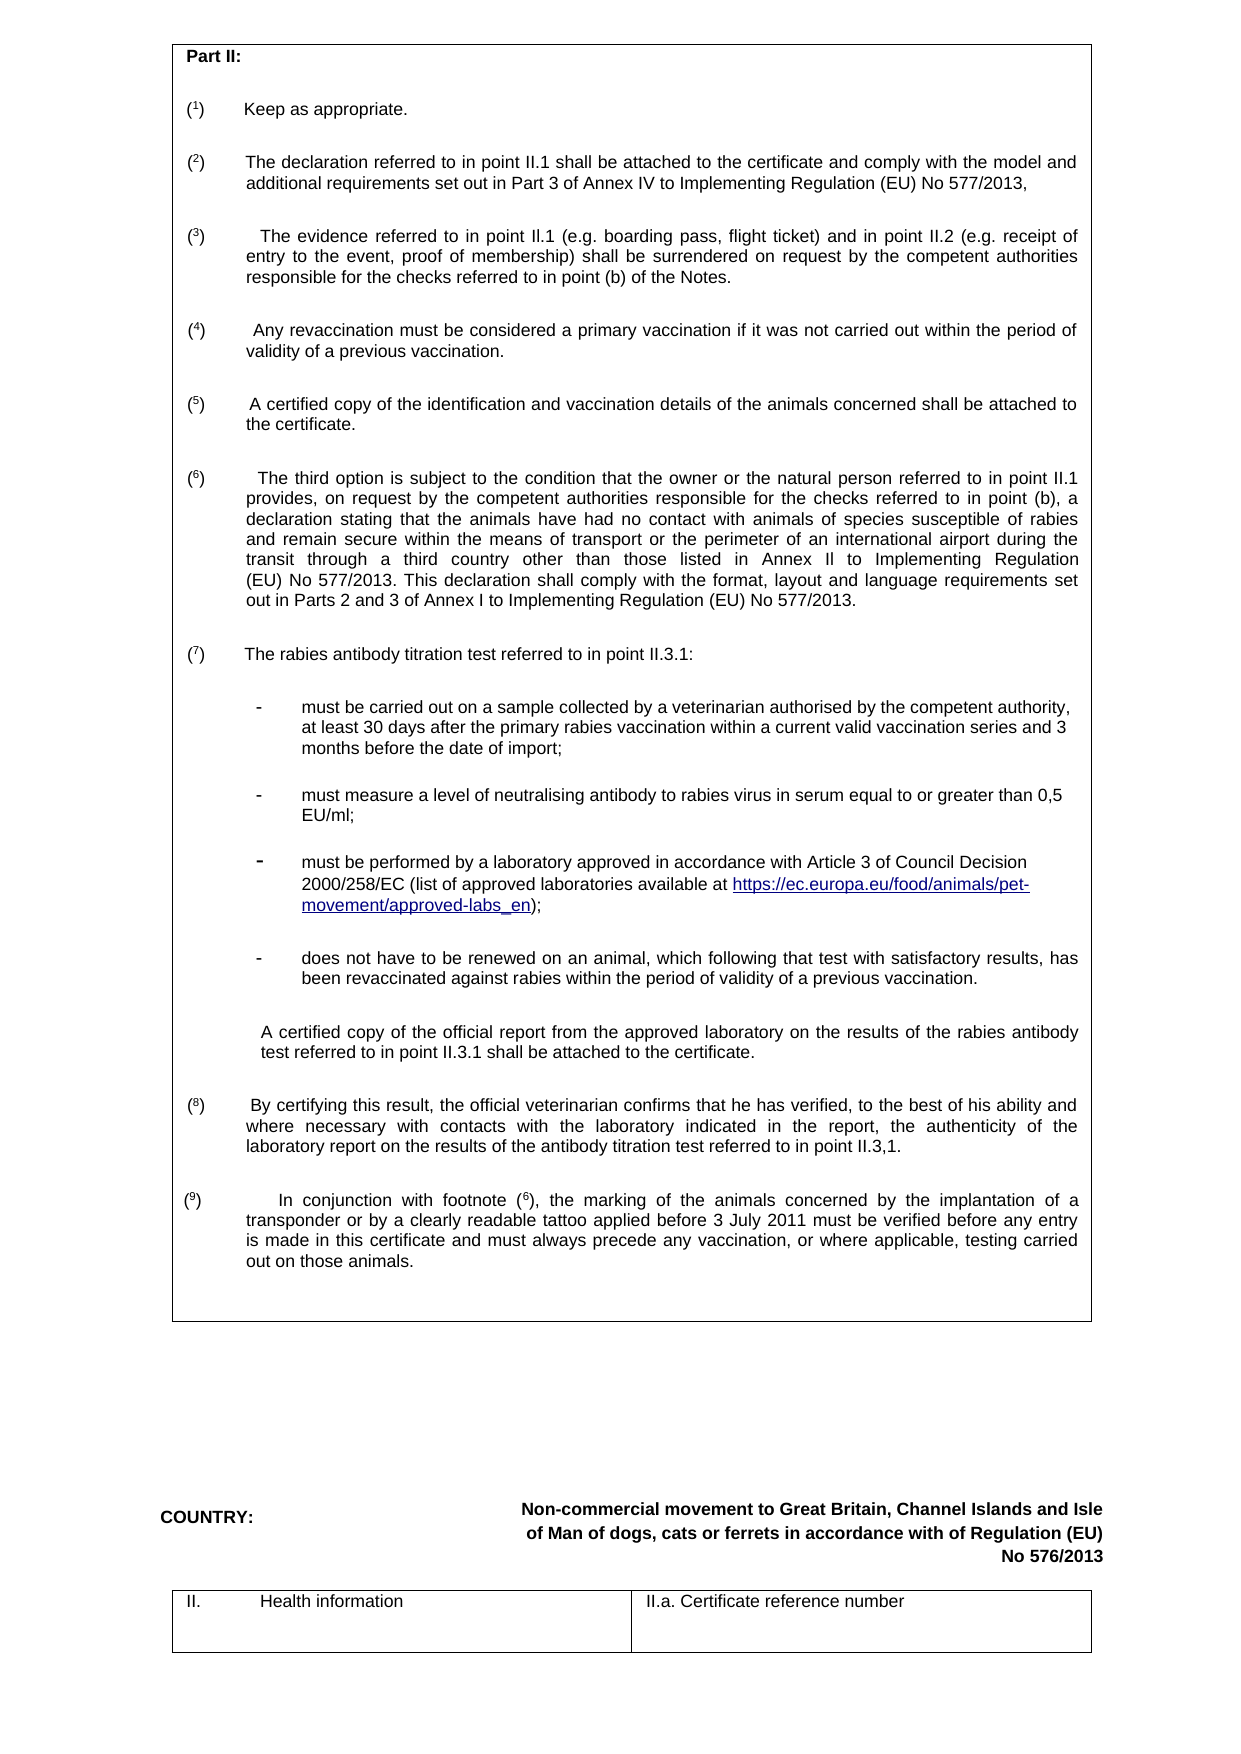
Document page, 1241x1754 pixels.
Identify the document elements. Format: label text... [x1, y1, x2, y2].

text Non-commercial movement to Great Britain, Channel Islands and Isle of Man of dogs, cats or ferrets in accordance with of Regulation (EU) No 576/2013 [500, 1499, 1103, 1566]
text COUNTRY: [160, 1507, 393, 1527]
table_header [143, 44, 172, 1321]
text [145, 1499, 408, 1544]
table_header II. Health information [173, 1591, 631, 1652]
table_header II.a. Certificate reference number [632, 1591, 1091, 1652]
table_cell Part II: (1) Keep as appropriate. (2) The declaration referred to in point II.1 shall be attached to the certificate and comply with the model and additional requirements set out in Part 3 of Annex IV to Implementing Regulation (EU) No 577/2013, (3) The evidence referred to in point Il.1 (e.g. boarding pass, flight ticket) and in point II.2 (e.g. receipt of entry to the event, proof of membership) shall be surrendered on request by the competent authorities responsible for the checks referred to in point (b) of the Notes. (4) Any revaccination must be considered a primary vaccination if it was not carried out within the period of validity of a previous vaccination. (5) A certified copy of the identification and vaccination details of the animals concerned shall be attached to the certificate. (6) The third option is subject to the condition that the owner or the natural person referred to in point II.1 provides, on request by the competent authorities responsible for the checks referred to in point (b), a declaration stating that the animals have had no contact with animals of species susceptible of rabies and remain secure within the means of transport or the perimeter of an international airport during the transit through a third country other than those listed in Annex Il to Implementing Regulation (EU) No 577/2013. This declaration shall comply with the format, layout and language requirements set out in Parts 2 and 3 of Annex I to Implementing Regulation (EU) No 577/2013. (7) The rabies antibody titration test referred to in point II.3.1: must be carried out on a sample collected by a veterinarian authorised by the competent authority, at least 30 days after the primary rabies vaccination within a current valid vaccination series and 3 months before the date of import; must measure a level of neutralising antibody to rabies virus in serum equal to or greater than 0,5 EU/ml; must be performed by a laboratory approved in accordance with Article 3 of Council Decision 2000/258/EC (list of approved laboratories available at https://ec.europa.eu/food/animals/pet-movement/approved-labs_en); does not have to be renewed on an animal, which following that test with satisfactory results, has been revaccinated against rabies within the period of validity of a previous vaccination. A certified copy of the official report from the approved laboratory on the results of the rabies antibody test referred to in point II.3.1 shall be attached to the certificate. (8) By certifying this result, the official veterinarian confirms that he has verified, to the best of his ability and where necessary with contacts with the laboratory indicated in the report, the authenticity of the laboratory report on the results of the antibody titration test referred to in point II.3,1. (9) In conjunction with footnote (6), the marking of the animals concerned by the implantation of a transponder or by a clearly readable tattoo applied before 3 July 2011 must be verified before any entry is made in this certificate and must always precede any vaccination, or where applicable, testing carried out on those animals. [173, 45, 1091, 1321]
